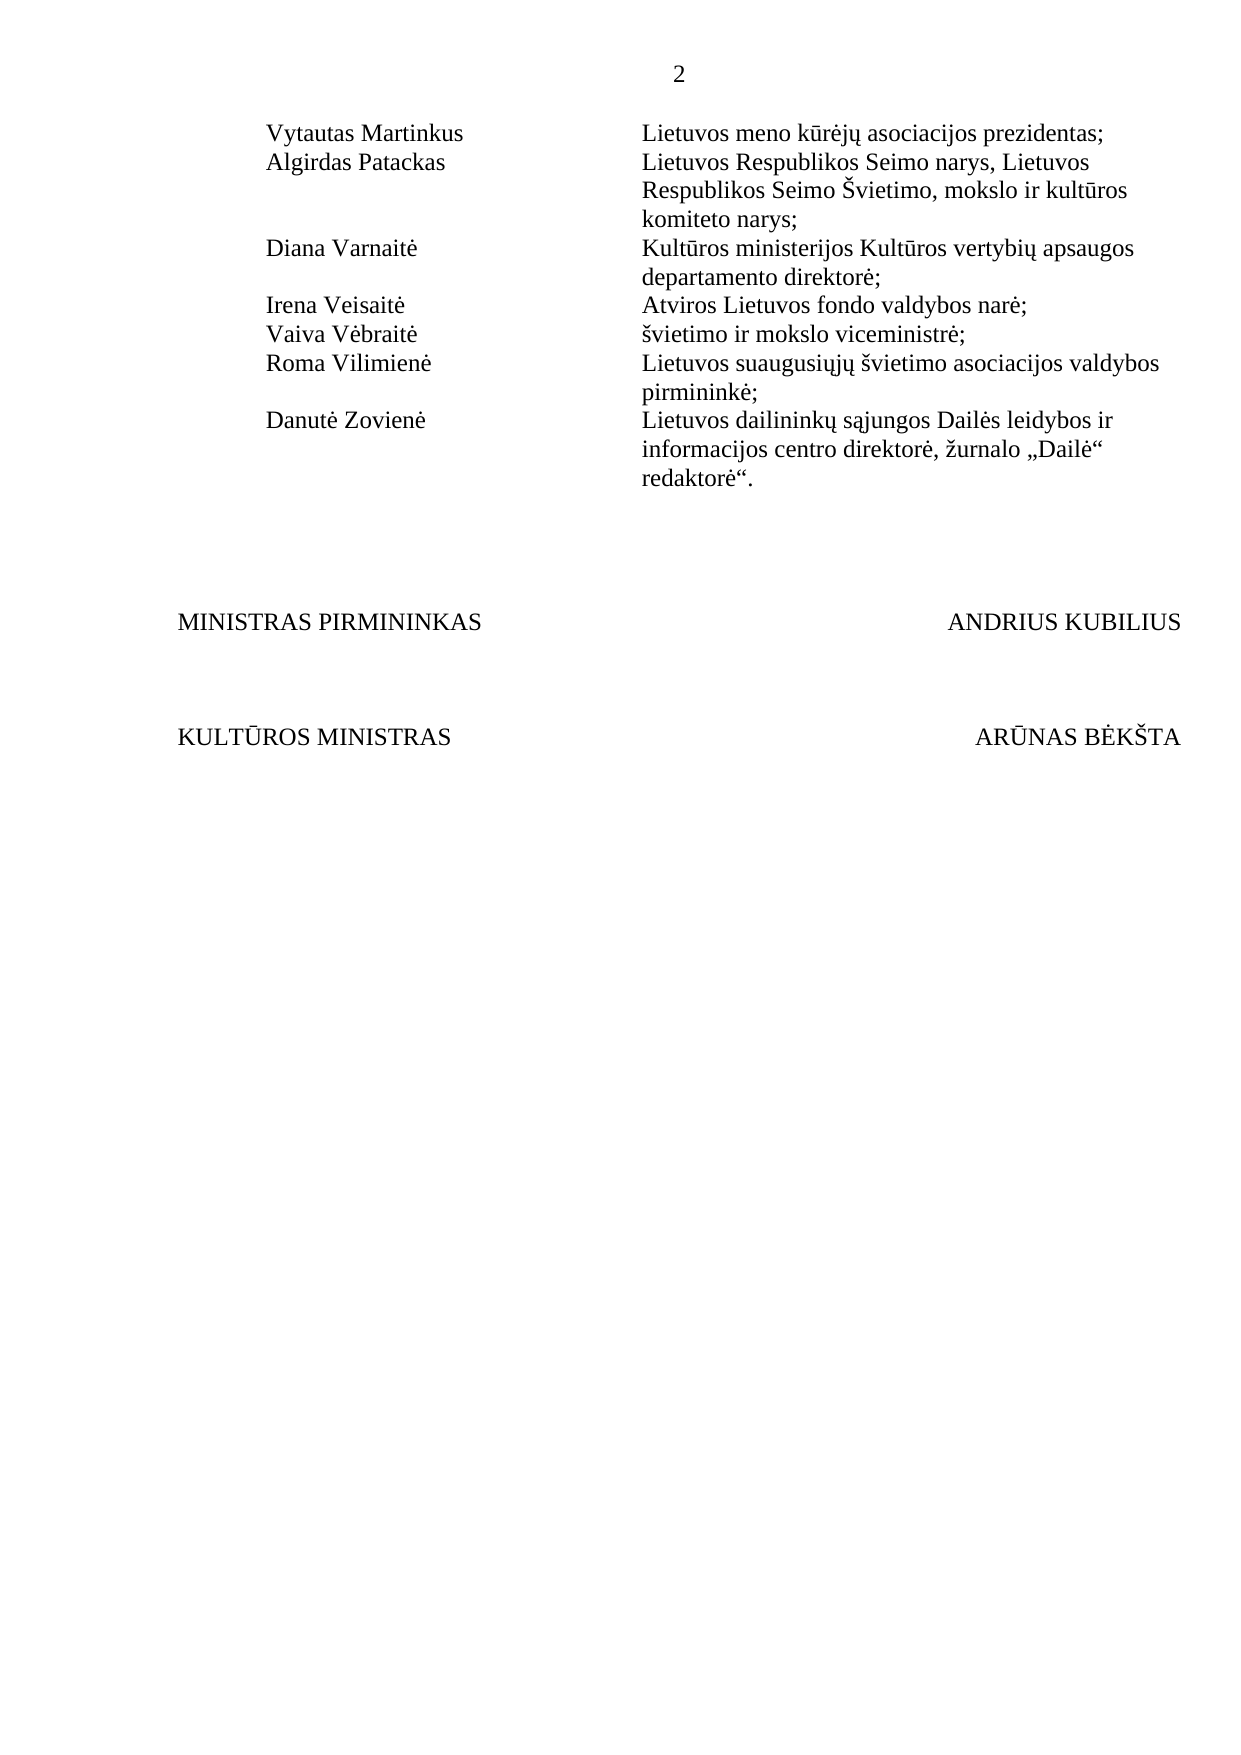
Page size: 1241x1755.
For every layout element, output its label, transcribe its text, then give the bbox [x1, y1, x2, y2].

table_cell Lietuvos dailininkų sąjungos Dailės leidybos ir informacijos centro direktorė, žurnalo „Dailė“ redaktorė“. [630, 406, 1181, 492]
table_cell Roma Vilimienė [177, 348, 630, 406]
table_cell Vytautas Martinkus [177, 118, 630, 147]
table_cell Vaiva Vėbraitė [177, 319, 630, 348]
table_cell Lietuvos meno kūrėjų asociacijos prezidentas; [630, 118, 1181, 147]
text Ministras Pirmininkas Andrius Kubilius [177, 607, 1181, 636]
table_cell Kultūros ministerijos Kultūros vertybių apsaugos departamento direktorė; [630, 233, 1181, 291]
table_cell Atviros Lietuvos fondo valdybos narė; [630, 291, 1181, 319]
table_cell Danutė Zovienė [177, 406, 630, 492]
table_cell Algirdas Patackas [177, 147, 630, 233]
table_cell Lietuvos suaugusiųjų švietimo asociacijos valdybos pirmininkė; [630, 348, 1181, 406]
table_cell Irena Veisaitė [177, 291, 630, 319]
table_cell Diana Varnaitė [177, 233, 630, 291]
table_cell švietimo ir mokslo viceministrė; [630, 319, 1181, 348]
table_cell Lietuvos Respublikos Seimo narys, Lietuvos Respublikos Seimo Švietimo, mokslo ir kultūros komiteto narys; [630, 147, 1181, 233]
text Kultūros ministras Arūnas Bėkšta [177, 722, 1181, 751]
